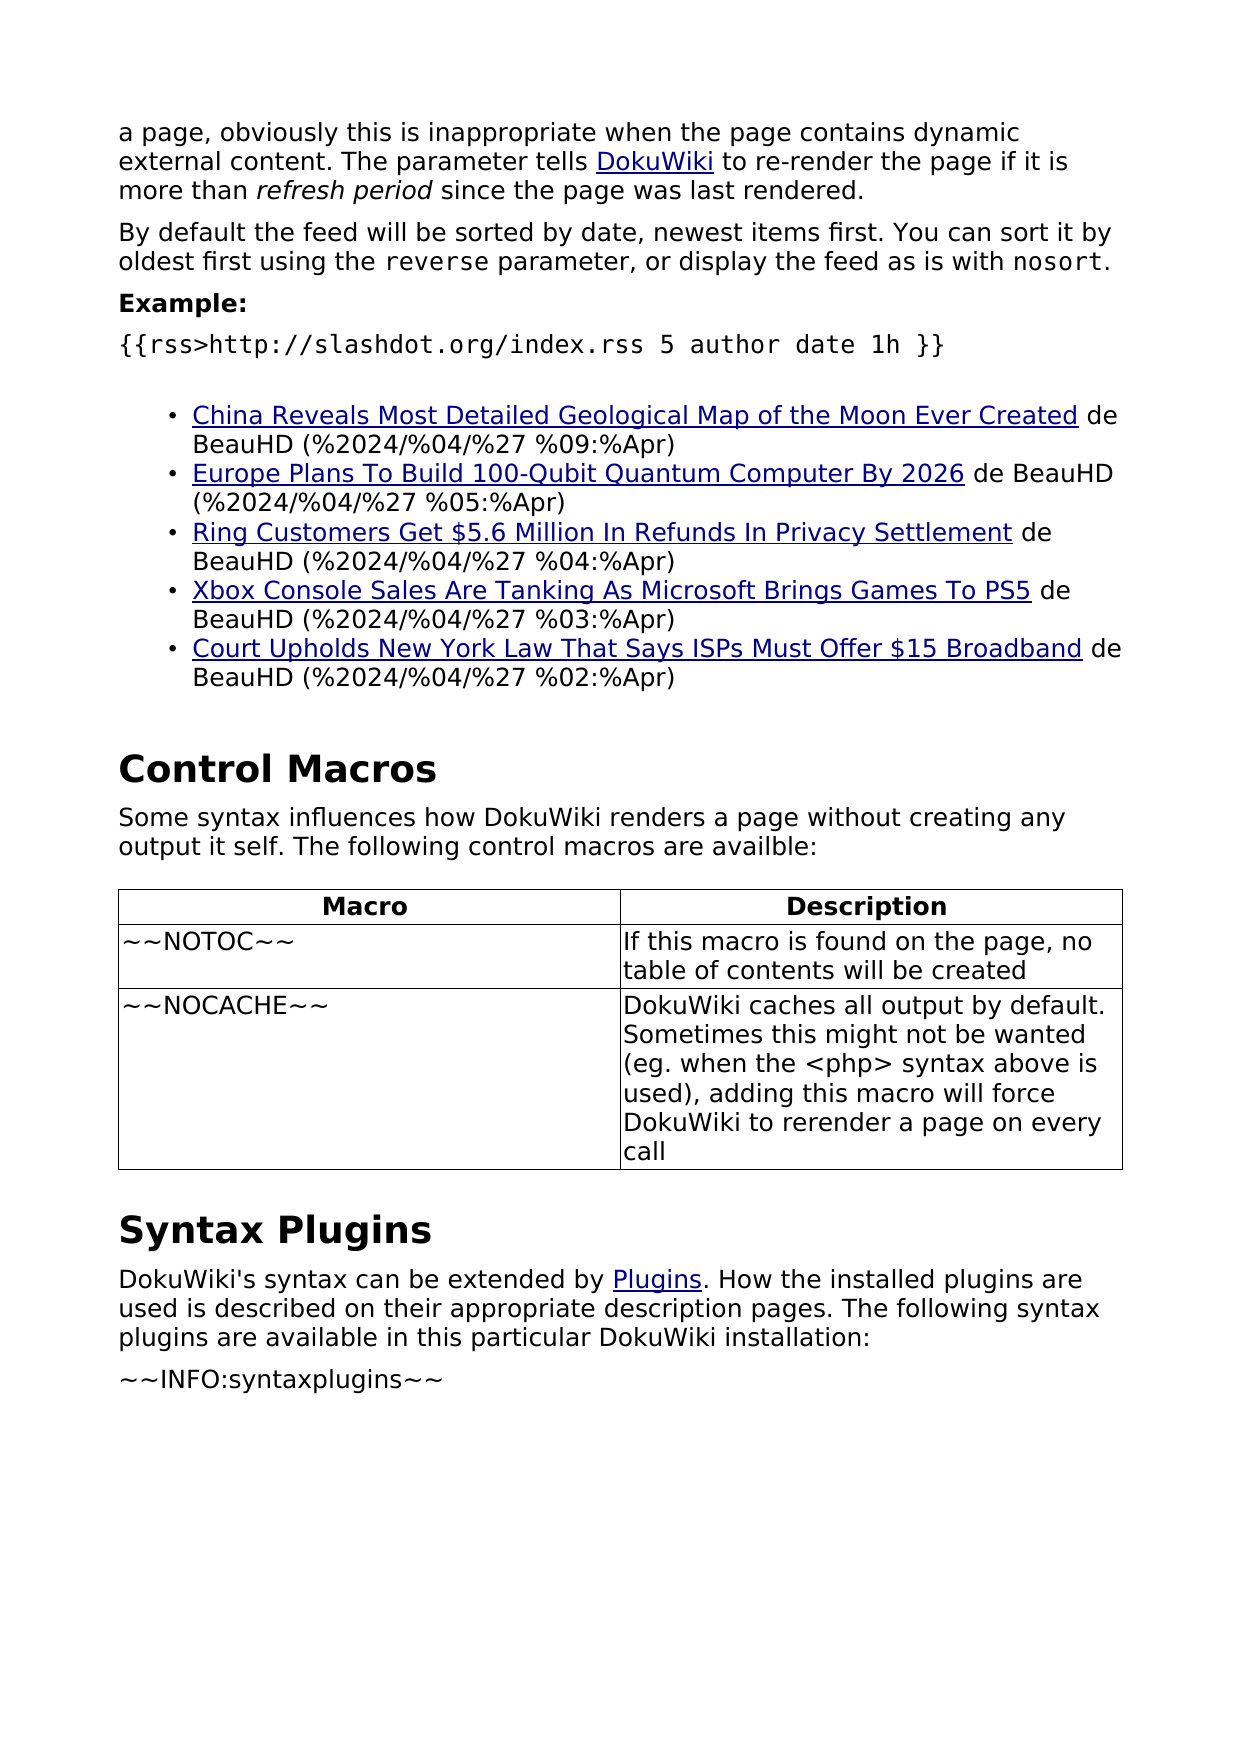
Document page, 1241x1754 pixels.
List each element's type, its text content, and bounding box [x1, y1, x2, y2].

table_cell If this macro is found on the page, no table of contents will be created [621, 925, 1122, 988]
text Example: [118, 289, 1122, 318]
text a page, obviously this is inappropriate when the page contains dynamic external content. The parameter tells DokuWiki to re-render the page if it is more than refresh period since the page was last rendered. [118, 118, 1122, 206]
table_header Description [621, 890, 1122, 924]
list China Reveals Most Detailed Geological Map of the Moon Ever Created de BeauHD (%2024/%04/%27 %09:%Apr) [177, 401, 1122, 459]
table_cell DokuWiki caches all output by default. Sometimes this might not be wanted (eg. when the <php> syntax above is used), adding this macro will force DokuWiki to rerender a page on every call [621, 989, 1122, 1169]
subtitle Control Macros [118, 747, 1122, 791]
list Court Upholds New York Law That Says ISPs Must Offer $15 Broadband de BeauHD (%2024/%04/%27 %02:%Apr) [177, 634, 1122, 693]
text DokuWiki's syntax can be extended by Plugins. How the installed plugins are used is described on their appropriate description pages. The following syntax plugins are available in this particular DokuWiki installation: [118, 1265, 1122, 1353]
list Xbox Console Sales Are Tanking As Microsoft Brings Games To PS5 de BeauHD (%2024/%04/%27 %03:%Apr) [177, 576, 1122, 634]
list Ring Customers Get $5.6 Million In Refunds In Privacy Settlement de BeauHD (%2024/%04/%27 %04:%Apr) [177, 518, 1122, 576]
list Europe Plans To Build 100-Qubit Quantum Computer By 2026 de BeauHD (%2024/%04/%27 %05:%Apr) [177, 459, 1122, 518]
text Some syntax influences how DokuWiki renders a page without creating any output it self. The following control macros are availble: [118, 803, 1122, 862]
text By default the feed will be sorted by date, newest items first. You can sort it by oldest first using the reverse parameter, or display the feed as is with nosort. [118, 218, 1122, 276]
table_cell ~~NOTOC~~ [119, 925, 620, 988]
table_cell ~~NOCACHE~~ [119, 989, 620, 1169]
subtitle Syntax Plugins [118, 1209, 1122, 1253]
text ~~INFO:syntaxplugins~~ [118, 1365, 1122, 1394]
text {{rss>http://slashdot.org/index.rss 5 author date 1h }} [118, 331, 1122, 360]
table_header Macro [119, 890, 620, 924]
